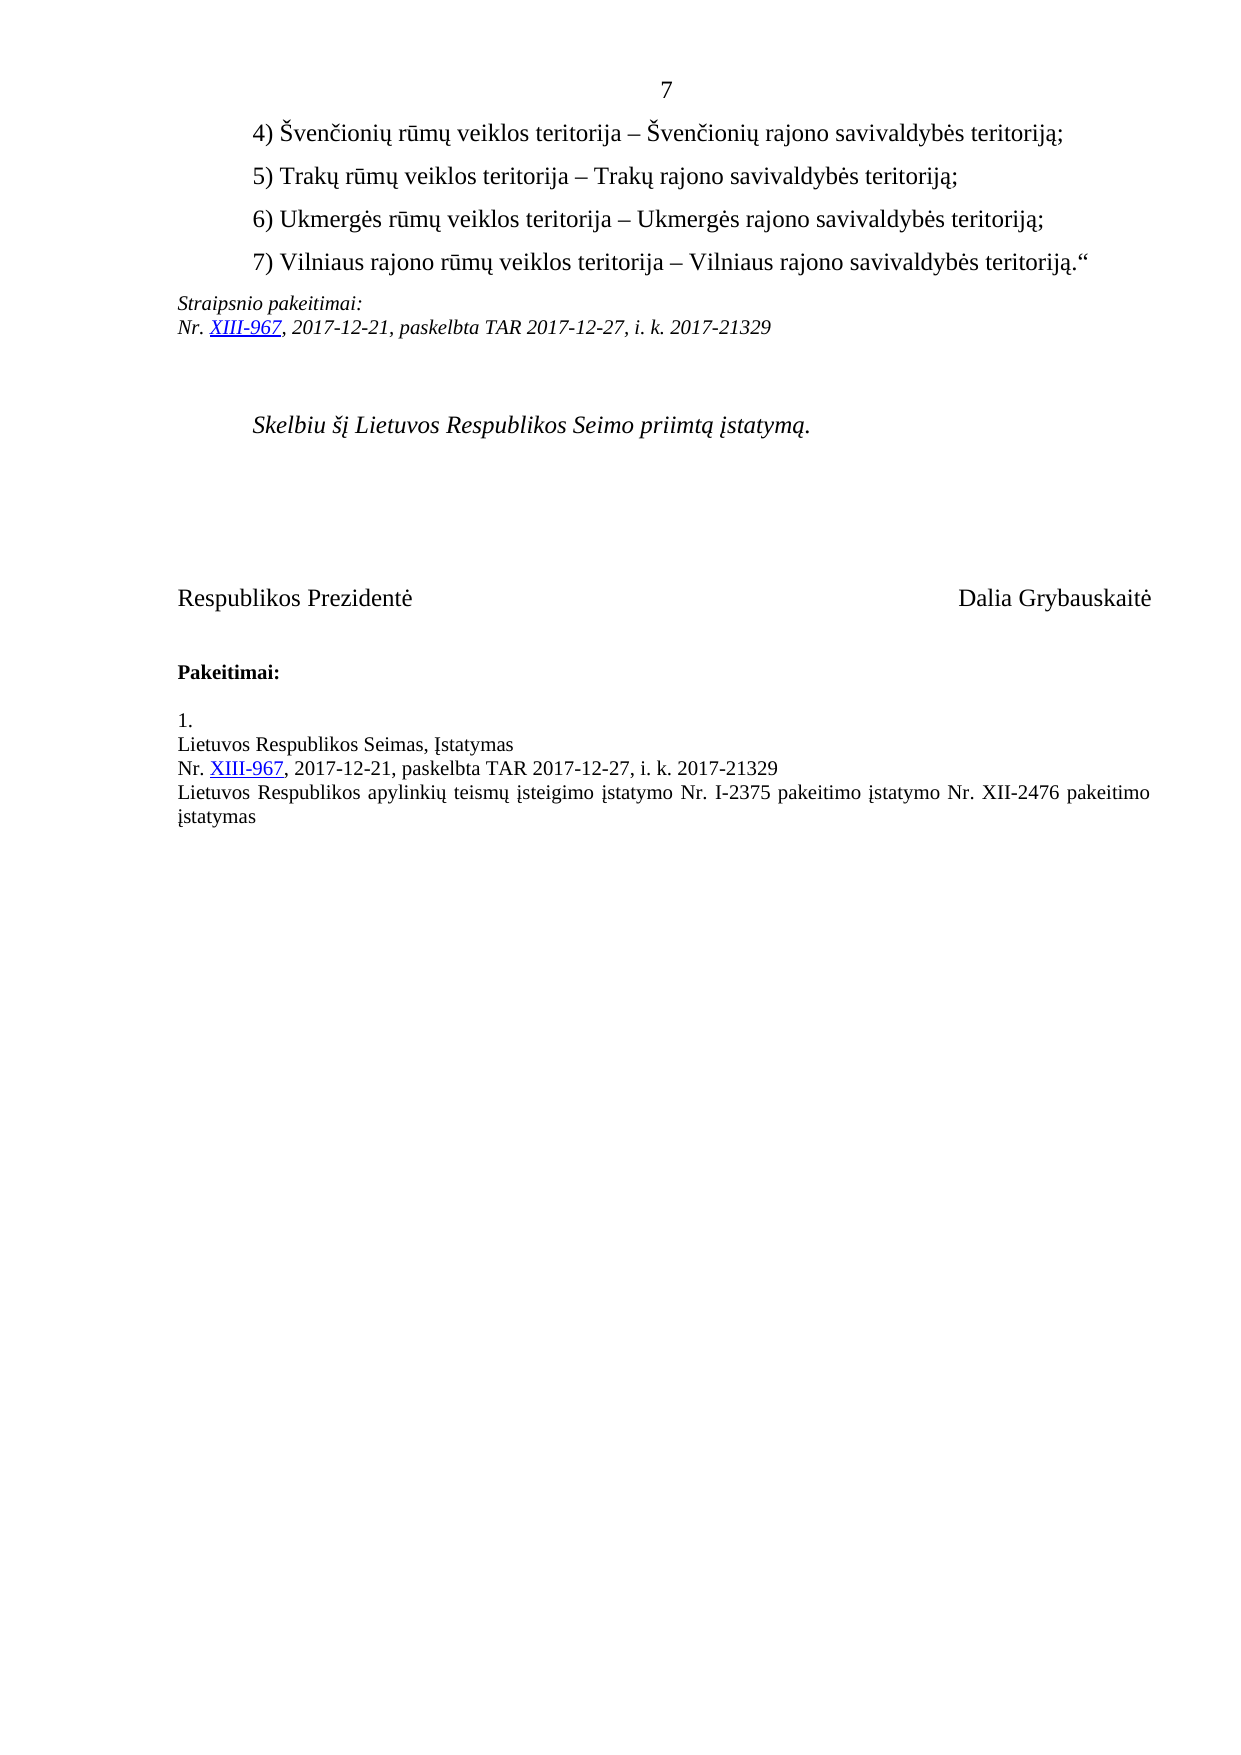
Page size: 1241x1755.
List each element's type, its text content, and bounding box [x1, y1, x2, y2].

text 5) Trakų rūmų veiklos teritorija – Trakų rajono savivaldybės teritoriją; [177, 161, 1152, 190]
text Skelbiu šį Lietuvos Respublikos Seimo priimtą įstatymą. [177, 411, 1152, 439]
text Pakeitimai: [177, 660, 1152, 684]
text 7) Vilniaus rajono rūmų veiklos teritorija – Vilniaus rajono savivaldybės teritoriją.“ [177, 247, 1152, 276]
text 1. [177, 708, 1152, 732]
text Lietuvos Respublikos Seimas, Įstatymas [177, 732, 1152, 756]
text Nr. XIII-967, 2017-12-21, paskelbta TAR 2017-12-27, i. k. 2017-21329 [177, 756, 1152, 780]
text Lietuvos Respublikos apylinkių teismų įsteigimo įstatymo Nr. I-2375 pakeitimo įstatymo Nr. XII-2476 pakeitimo įstatymas [177, 780, 1152, 828]
text 4) Švenčionių rūmų veiklos teritorija – Švenčionių rajono savivaldybės teritoriją; [177, 118, 1152, 147]
text Straipsnio pakeitimai: [177, 291, 1152, 315]
text Respublikos Prezidentė Dalia Grybauskaitė [177, 583, 1152, 612]
text 6) Ukmergės rūmų veiklos teritorija – Ukmergės rajono savivaldybės teritoriją; [177, 204, 1152, 233]
text Nr. XIII-967, 2017-12-21, paskelbta TAR 2017-12-27, i. k. 2017-21329 [177, 315, 1152, 339]
